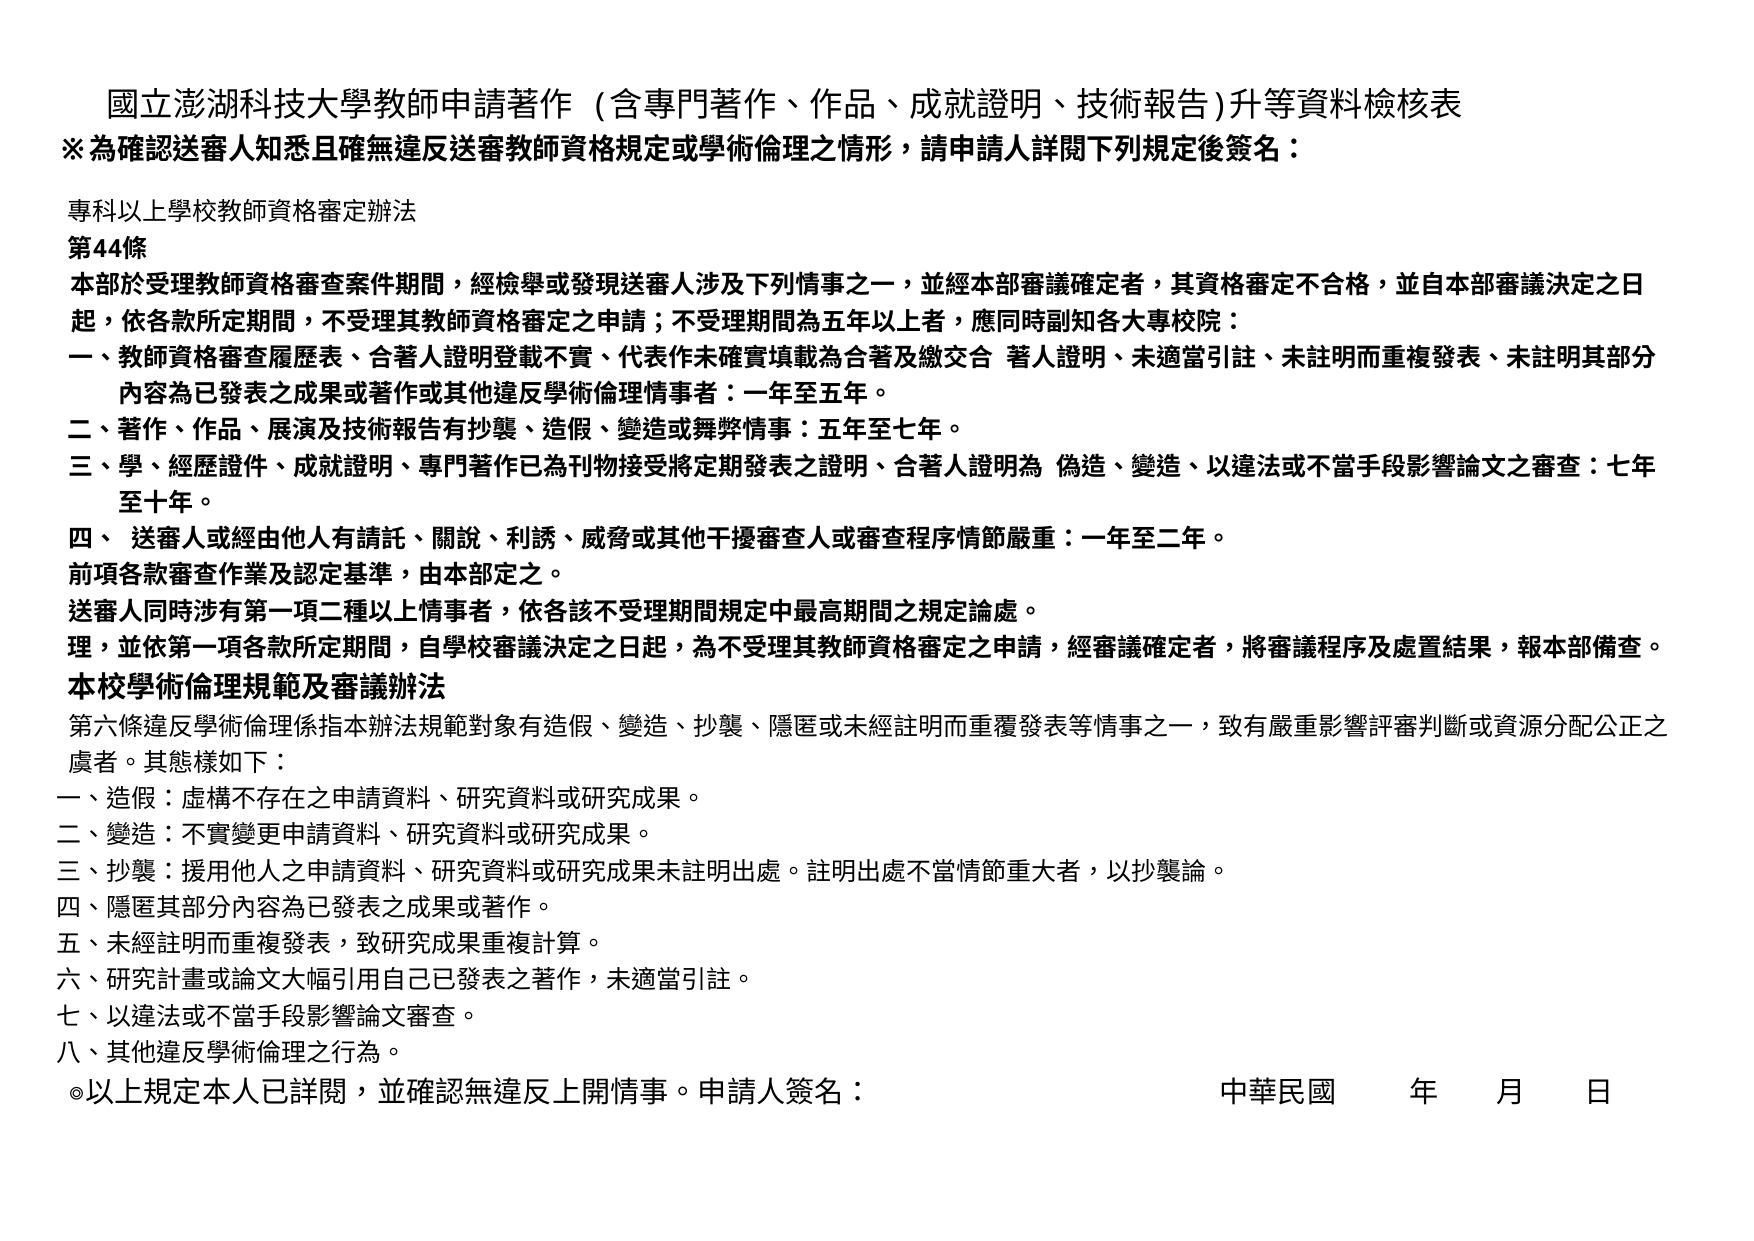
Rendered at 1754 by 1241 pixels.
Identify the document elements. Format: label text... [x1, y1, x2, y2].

text 國立澎湖科技大學教師申請著作 (含專門著作、作品、成就證明、技術報告)升等資料檢核表 [106, 88, 1572, 124]
text 本部於受理教師資格審查案件期間，經檢舉或發現送審人涉及下列情事之一，並經本部審議確定者，其資格審定不合格，並自本部審議決定之日起，依各款所定期間，不受理其教師資格審定之申請；不受理期間為五年以上者，應同時副知各大專校院： [71, 265, 1679, 337]
text ※為確認送審人知悉且確無違反送審教師資格規定或學術倫理之情形，請申請人詳閱下列規定後簽名： [56, 126, 1679, 168]
text 六、研究計畫或論文大幅引用自己已發表之著作，未適當引註。 [56, 960, 1679, 996]
text 八、其他違反學術倫理之行為。 [56, 1032, 1679, 1068]
text 四、 送審人或經由他人有請託、關說、利誘、威脅或其他干擾審查人或審查程序情節嚴重：一年至二年。 [69, 519, 1679, 555]
subtitle ◎以上規定本人已詳閱，並確認無違反上開情事。申請人簽名： 中華民國 年 月 日 [68, 1068, 1679, 1111]
text 五、未經註明而重複發表，致研究成果重複計算。 [56, 923, 1679, 960]
text 二、變造：不實變更申請資料、研究資料或研究成果。 [56, 815, 1679, 851]
text 前項各款審查作業及認定基準，由本部定之。 [69, 555, 1679, 591]
text 一、造假：虛構不存在之申請資料、研究資料或研究成果。 [56, 778, 1679, 815]
text 第六條違反學術倫理係指本辦法規範對象有造假、變造、抄襲、隱匿或未經註明而重覆發表等情事之一，致有嚴重影響評審判斷或資源分配公正之虞者。其態樣如下： [68, 706, 1679, 778]
text 七、以違法或不當手段影響論文審查。 [56, 996, 1679, 1032]
text 三、抄襲：援用他人之申請資料、研究資料或研究成果未註明出處。註明出處不當情節重大者，以抄襲論。 [56, 851, 1679, 887]
text 一、教師資格審查履歷表、合著人證明登載不實、代表作未確實填載為合著及繳交合 著人證明、未適當引註、未註明而重複發表、未註明其部分內容為已發表之成果或著作或其他違反學術倫理情事者：一年至五年。 [69, 337, 1679, 410]
text 第44條 [67, 229, 1679, 265]
subtitle 本校學術倫理規範及審議辦法 [68, 664, 1679, 706]
text 送審人同時涉有第一項二種以上情事者，依各該不受理期間規定中最高期間之規定論處。 [69, 591, 1679, 627]
text 四、隱匿其部分內容為已發表之成果或著作。 [56, 887, 1679, 923]
text 專科以上學校教師資格審定辦法 [68, 192, 1679, 228]
text 二、著作、作品、展演及技術報告有抄襲、造假、變造或舞弊情事：五年至七年。 [67, 410, 1679, 446]
text 三、學、經歷證件、成就證明、專門著作已為刊物接受將定期發表之證明、合著人證明為 偽造、變造、以違法或不當手段影響論文之審查：七年至十年。 [69, 446, 1679, 519]
text 理，並依第一項各款所定期間，自學校審議決定之日起，為不受理其教師資格審定之申請，經審議確定者，將審議程序及處置結果，報本部備查。 [67, 627, 1679, 664]
